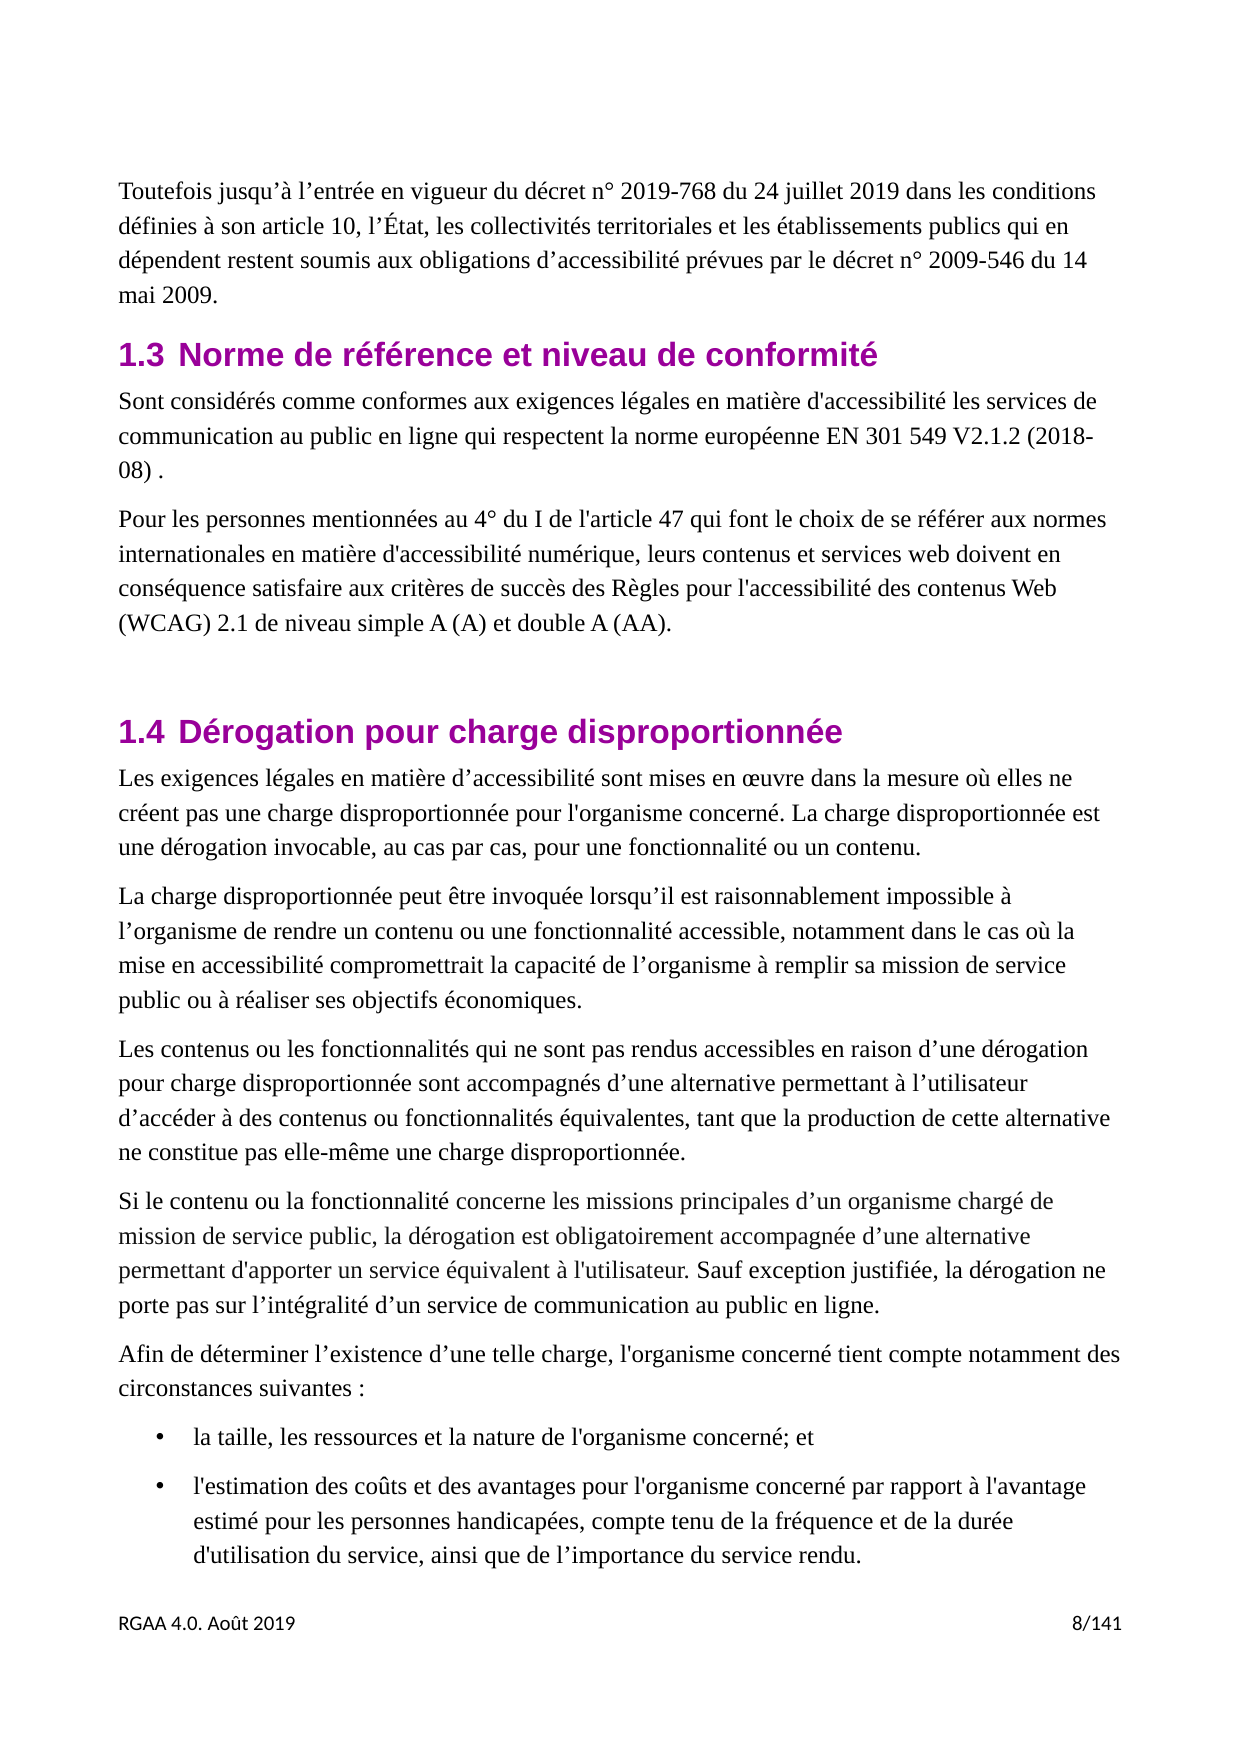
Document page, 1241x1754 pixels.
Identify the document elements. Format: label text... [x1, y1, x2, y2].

text Toutefois jusqu’à l’entrée en vigueur du décret n° 2019-768 du 24 juillet 2019 dans les conditions définies à son article 10, l’État, les collectivités territoriales et les établissements publics qui en dépendent restent soumis aux obligations d’accessibilité prévues par le décret n° 2009-546 du 14 mai 2009. [118, 176, 1122, 308]
text Sont considérés comme conformes aux exigences légales en matière d'accessibilité les services de communication au public en ligne qui respectent la norme européenne EN 301 549 V2.1.2 (2018-08) . [118, 386, 1122, 484]
text Afin de déterminer l’existence d’une telle charge, l'organisme concerné tient compte notamment des circonstances suivantes : [118, 1339, 1122, 1402]
subtitle Norme de référence et niveau de conformité [118, 335, 1122, 374]
text Les exigences légales en matière d’accessibilité sont mises en œuvre dans la mesure où elles ne créent pas une charge disproportionnée pour l'organisme concerné. La charge disproportionnée est une dérogation invocable, au cas par cas, pour une fonctionnalité ou un contenu. [118, 763, 1122, 861]
text Les contenus ou les fonctionnalités qui ne sont pas rendus accessibles en raison d’une dérogation pour charge disproportionnée sont accompagnés d’une alternative permettant à l’utilisateur d’accéder à des contenus ou fonctionnalités équivalentes, tant que la production de cette alternative ne constitue pas elle-même une charge disproportionnée. [118, 1034, 1122, 1166]
text Pour les personnes mentionnées au 4° du I de l'article 47 qui font le choix de se référer aux normes internationales en matière d'accessibilité numérique, leurs contenus et services web doivent en conséquence satisfaire aux critères de succès des Règles pour l'accessibilité des contenus Web (WCAG) 2.1 de niveau simple A (A) et double A (AA). [118, 504, 1122, 636]
list la taille, les ressources et la nature de l'organisme concerné; et [156, 1422, 1122, 1451]
text Si le contenu ou la fonctionnalité concerne les missions principales d’un organisme chargé de mission de service public, la dérogation est obligatoirement accompagnée d’une alternative permettant d'apporter un service équivalent à l'utilisateur. Sauf exception justifiée, la dérogation ne porte pas sur l’intégralité d’un service de communication au public en ligne. [118, 1186, 1122, 1318]
subtitle Dérogation pour charge disproportionnée [118, 712, 1122, 751]
list l'estimation des coûts et des avantages pour l'organisme concerné par rapport à l'avantage estimé pour les personnes handicapées, compte tenu de la fréquence et de la durée d'utilisation du service, ainsi que de l’importance du service rendu. [156, 1471, 1122, 1569]
text La charge disproportionnée peut être invoquée lorsqu’il est raisonnablement impossible à l’organisme de rendre un contenu ou une fonctionnalité accessible, notamment dans le cas où la mise en accessibilité compromettrait la capacité de l’organisme à remplir sa mission de service public ou à réaliser ses objectifs économiques. [118, 881, 1122, 1013]
